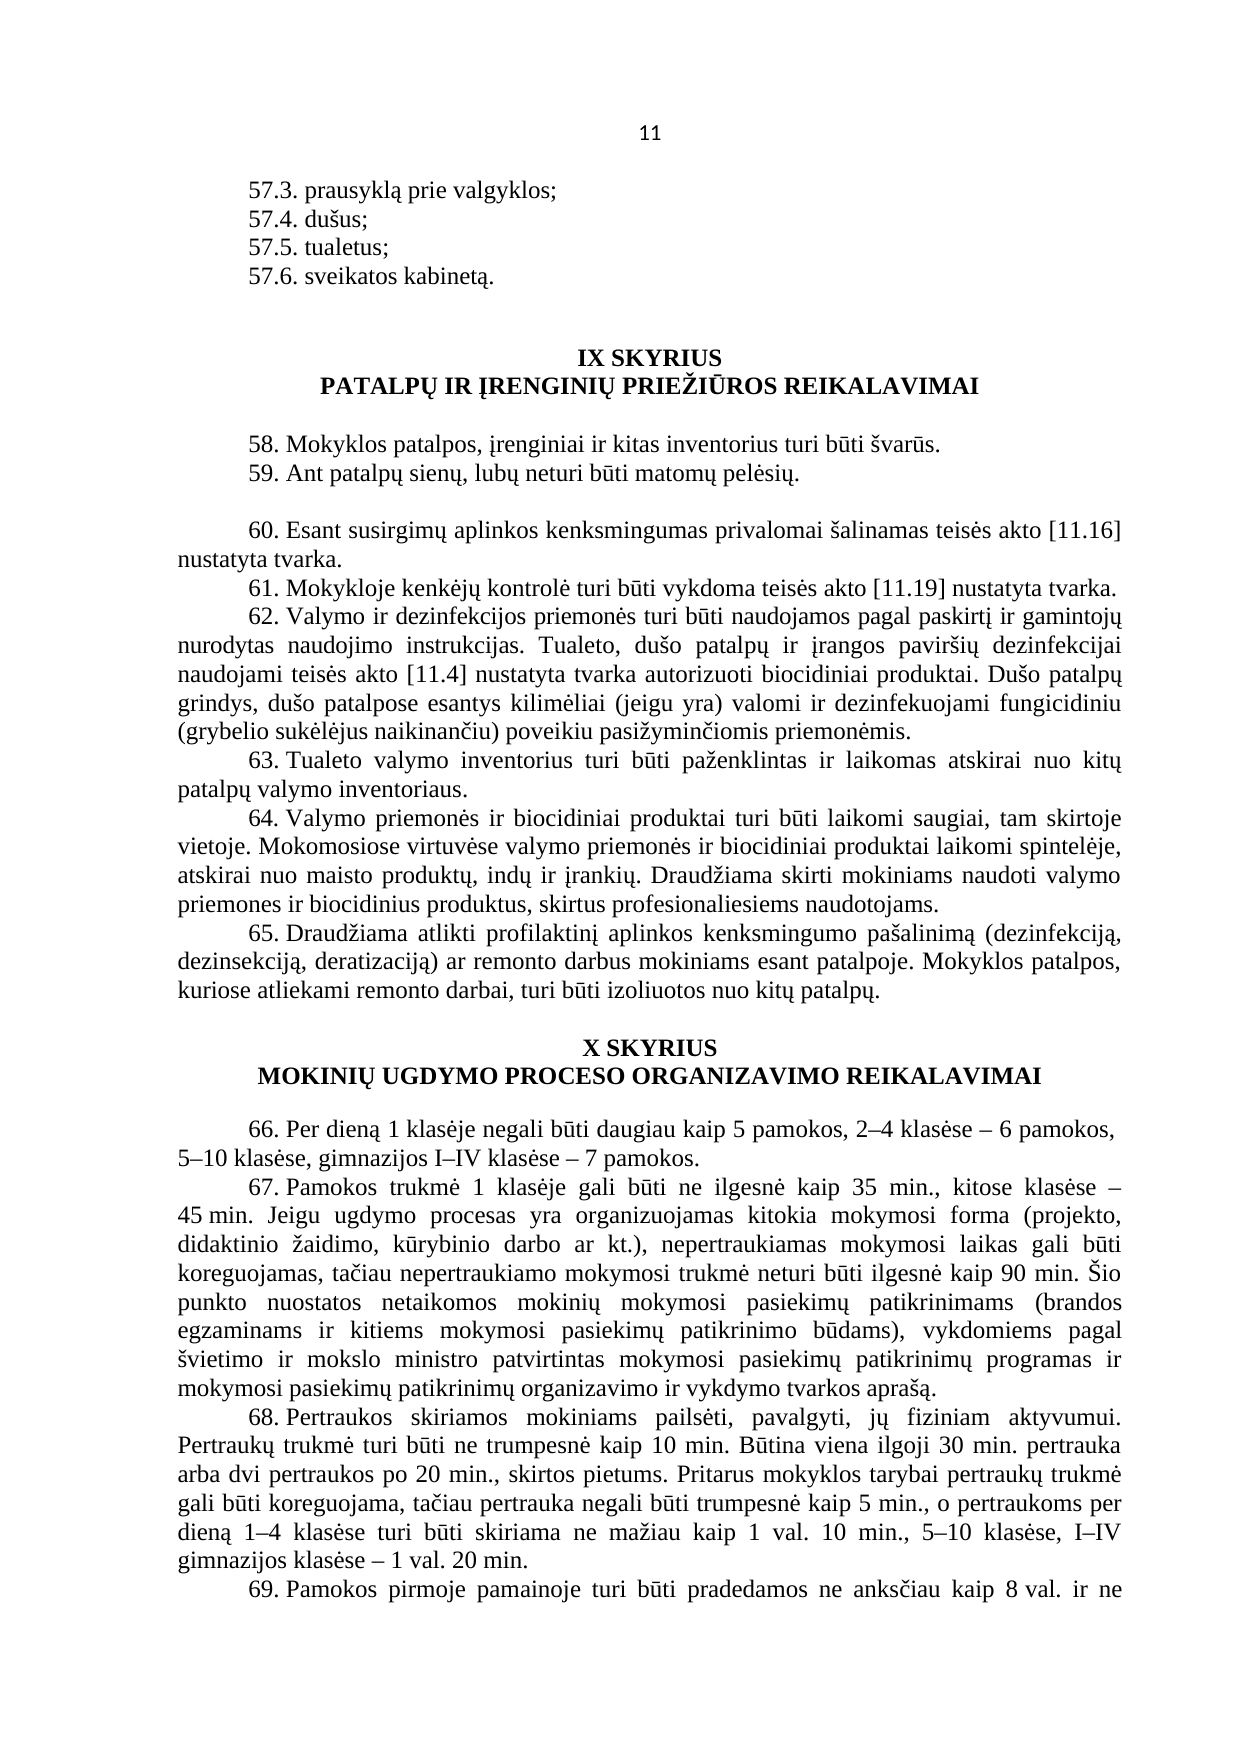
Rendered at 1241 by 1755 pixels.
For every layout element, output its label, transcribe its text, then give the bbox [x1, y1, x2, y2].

text 64. Valymo priemonės ir biocidiniai produktai turi būti laikomi saugiai, tam skirtoje vietoje. Mokomosiose virtuvėse valymo priemonės ir biocidiniai produktai laikomi spintelėje, atskirai nuo maisto produktų, indų ir įrankių. Draudžiama skirti mokiniams naudoti valymo priemones ir biocidinius produktus, skirtus profesionaliesiems naudotojams. [177, 803, 1122, 918]
text 59. Ant patalpų sienų, lubų neturi būti matomų pelėsių. [177, 458, 1122, 486]
text 57.3. prausyklą prie valgyklos; [177, 175, 1122, 204]
text 69. Pamokos pirmoje pamainoje turi būti pradedamos ne anksčiau kaip 8 val. ir ne [177, 1574, 1122, 1603]
text IX SKYRIUS [177, 343, 1122, 371]
text 58. Mokyklos patalpos, įrenginiai ir kitas inventorius turi būti švarūs. [177, 429, 1122, 458]
text PATALPŲ IR ĮRENGINIŲ PRIEŽIŪROS REIKALAVIMAI [177, 371, 1122, 400]
text 63. Tualeto valymo inventorius turi būti paženklintas ir laikomas atskirai nuo kitų patalpų valymo inventoriaus. [177, 745, 1122, 803]
text 66. Per dieną 1 klasėje negali būti daugiau kaip 5 pamokos, 2–4 klasėse – 6 pamokos, 5–10 klasėse, gimnazijos I–IV klasėse – 7 pamokos. [177, 1114, 1122, 1172]
text 61. Mokykloje kenkėjų kontrolė turi būti vykdoma teisės akto [11.19] nustatyta tvarka. [177, 573, 1122, 601]
text X SKYRIUS [177, 1033, 1122, 1061]
text 65. Draudžiama atlikti profilaktinį aplinkos kenksmingumo pašalinimą (dezinfekciją, dezinsekciją, deratizaciją) ar remonto darbus mokiniams esant patalpoje. Mokyklos patalpos, kuriose atliekami remonto darbai, turi būti izoliuotos nuo kitų patalpų. [177, 918, 1122, 1004]
text 57.5. tualetus; [177, 232, 1122, 261]
text 57.4. dušus; [177, 204, 1122, 232]
text 57.6. sveikatos kabinetą. [177, 261, 1122, 290]
text 68. Pertraukos skiriamos mokiniams pailsėti, pavalgyti, jų fiziniam aktyvumui. Pertraukų trukmė turi būti ne trumpesnė kaip 10 min. Būtina viena ilgoji 30 min. pertrauka arba dvi pertraukos po 20 min., skirtos pietums. Pritarus mokyklos tarybai pertraukų trukmė gali būti koreguojama, tačiau pertrauka negali būti trumpesnė kaip 5 min., o pertraukoms per dieną 1–4 klasėse turi būti skiriama ne mažiau kaip 1 val. 10 min., 5–10 klasėse, I–IV gimnazijos klasėse – 1 val. 20 min. [177, 1402, 1122, 1574]
text 67. Pamokos trukmė 1 klasėje gali būti ne ilgesnė kaip 35 min., kitose klasėse – 45 min. Jeigu ugdymo procesas yra organizuojamas kitokia mokymosi forma (projekto, didaktinio žaidimo, kūrybinio darbo ar kt.), nepertraukiamas mokymosi laikas gali būti koreguojamas, tačiau nepertraukiamo mokymosi trukmė neturi būti ilgesnė kaip 90 min. Šio punkto nuostatos netaikomos mokinių mokymosi pasiekimų patikrinimams (brandos egzaminams ir kitiems mokymosi pasiekimų patikrinimo būdams), vykdomiems pagal švietimo ir mokslo ministro patvirtintas mokymosi pasiekimų patikrinimų programas ir mokymosi pasiekimų patikrinimų organizavimo ir vykdymo tvarkos aprašą. [177, 1172, 1122, 1402]
text 60. Esant susirgimų aplinkos kenksmingumas privalomai šalinamas teisės akto [11.16] nustatyta tvarka. [177, 515, 1122, 573]
text 62. Valymo ir dezinfekcijos priemonės turi būti naudojamos pagal paskirtį ir gamintojų nurodytas naudojimo instrukcijas. Tualeto, dušo patalpų ir įrangos paviršių dezinfekcijai naudojami teisės akto [11.4] nustatyta tvarka autorizuoti biocidiniai produktai. Dušo patalpų grindys, dušo patalpose esantys kilimėliai (jeigu yra) valomi ir dezinfekuojami fungicidiniu (grybelio sukėlėjus naikinančiu) poveikiu pasižyminčiomis priemonėmis. [177, 601, 1122, 745]
text MOKINIŲ UGDYMO PROCESO ORGANIZAVIMO REIKALAVIMAI [177, 1061, 1122, 1090]
